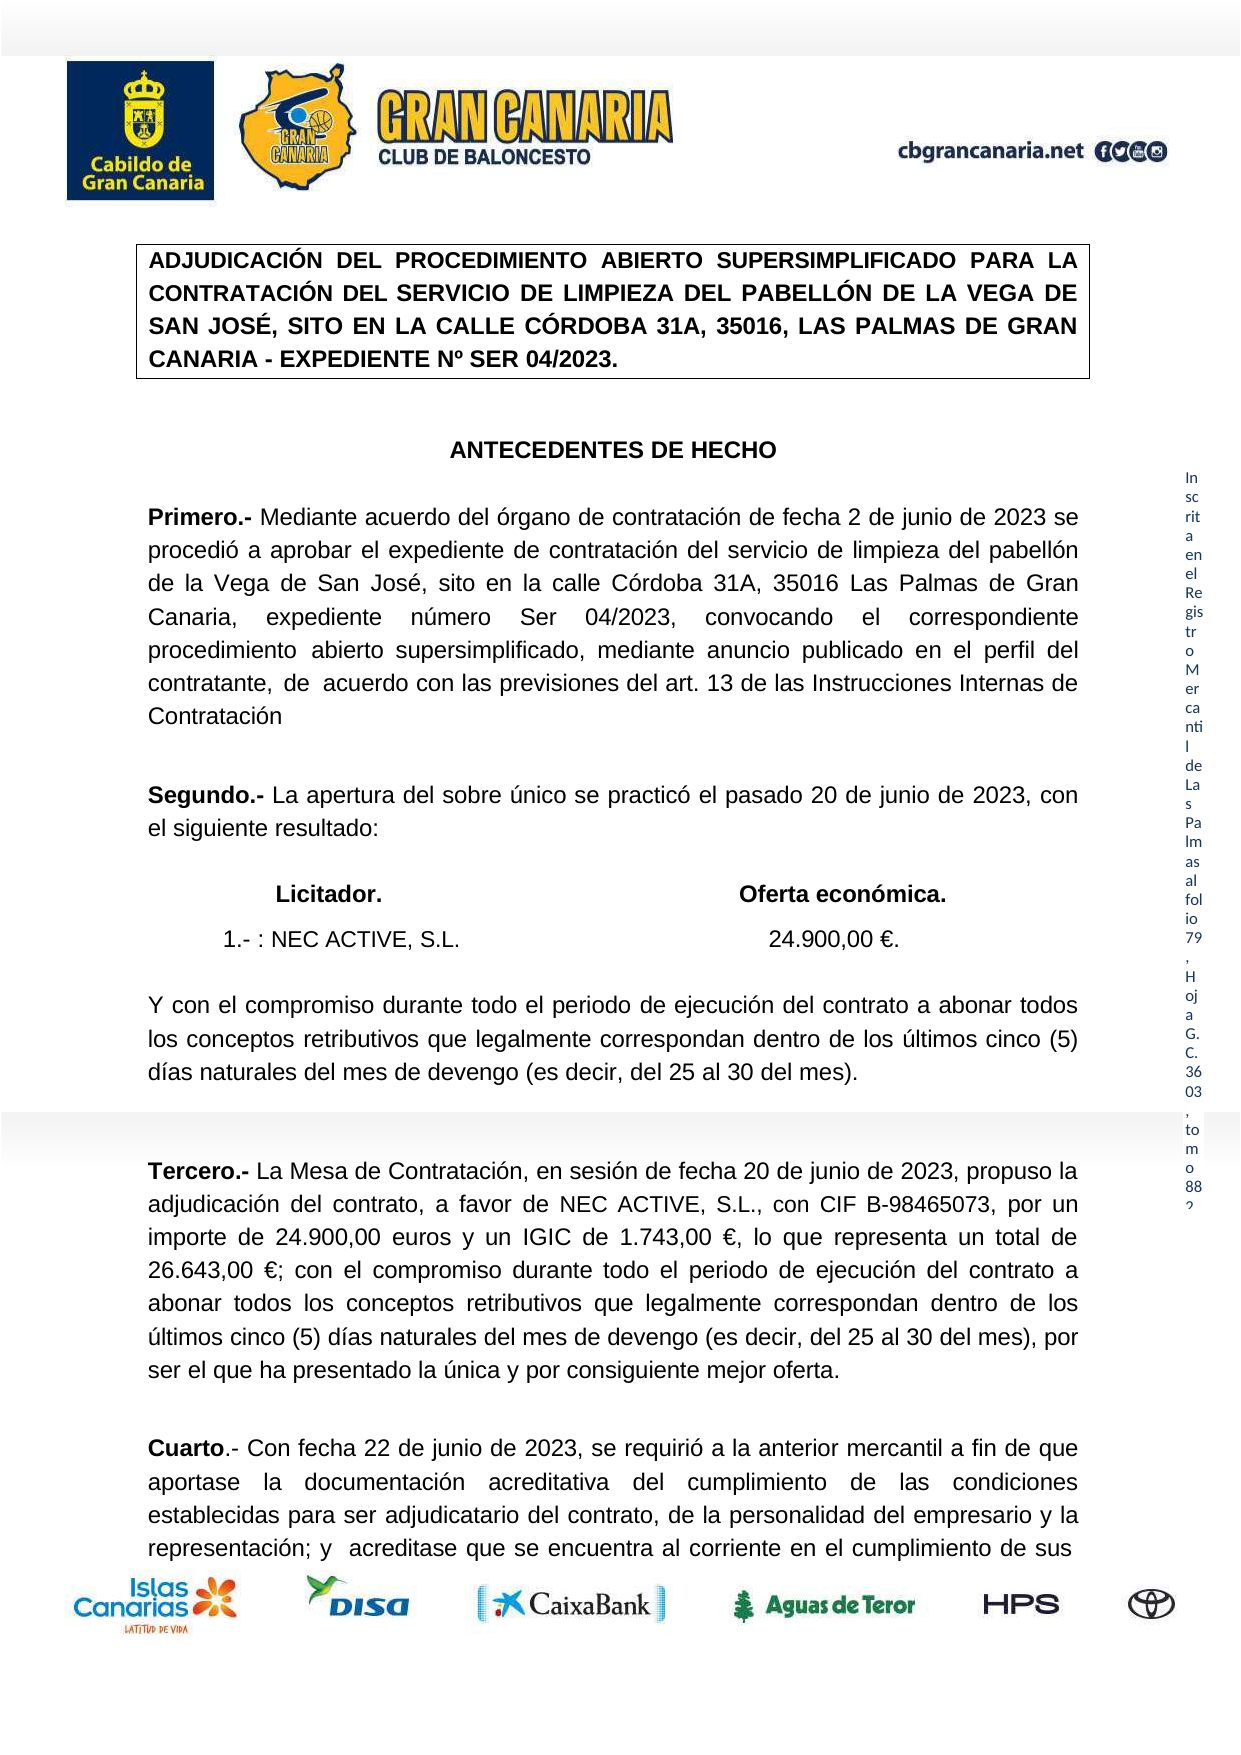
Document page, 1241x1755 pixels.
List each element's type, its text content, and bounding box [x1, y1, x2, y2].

text Inscrita en el Registro Mercantil de Las Palmas al folio 79, Hoja G.C. 3603, tomo 882 Gral.- N.I.F.: A-35310598 [1185, 468, 1204, 1209]
text ADJUDICACIÓN DEL PROCEDIMIENTO ABIERTO SUPERSIMPLIFICADO PARA LA CONTRATACIÓN DEL SERVICIO DE LIMPIEZA DEL PABELLÓN DE LA VEGA DE SAN JOSÉ, SITO EN LA CALLE CÓRDOBA 31A, 35016, LAS PALMAS DE GRAN CANARIA - EXPEDIENTE Nº SER 04/2023. [148, 247, 1078, 372]
